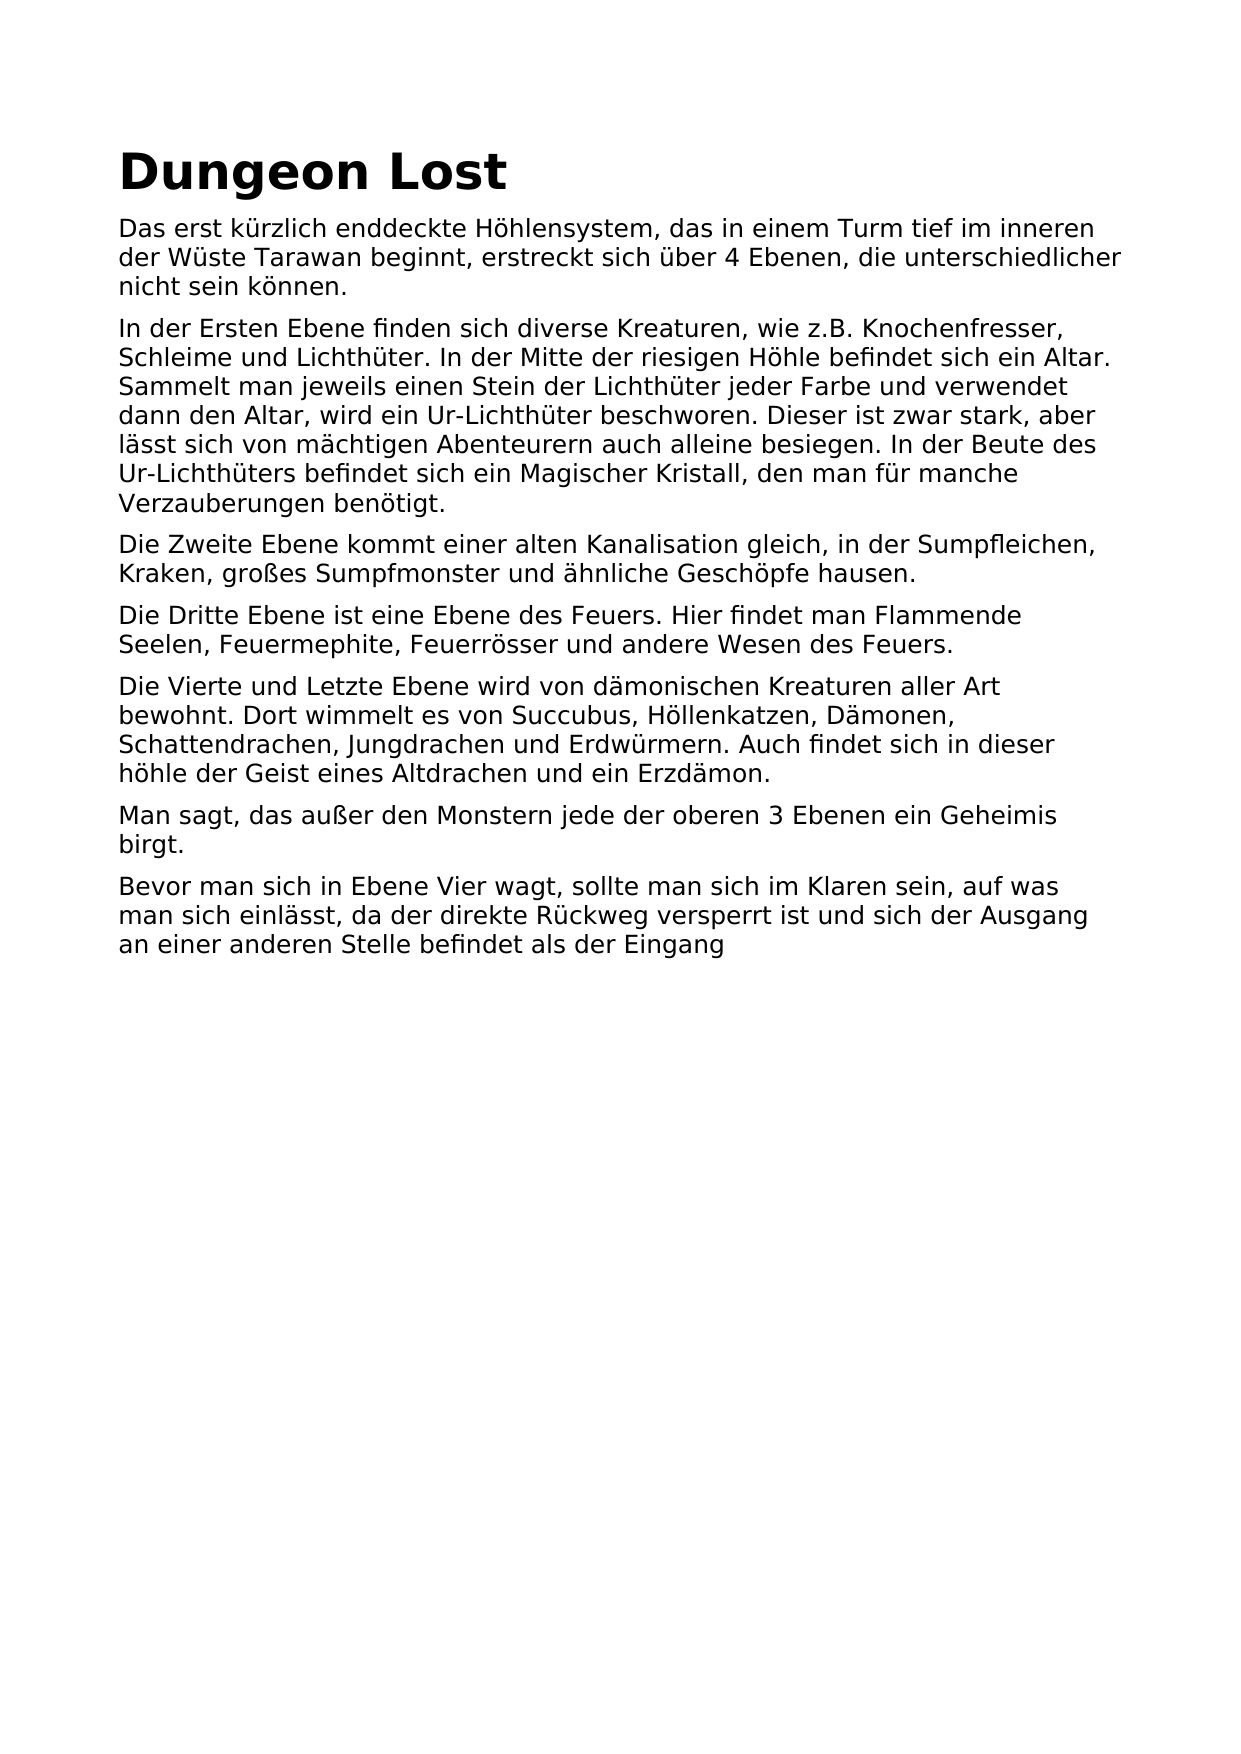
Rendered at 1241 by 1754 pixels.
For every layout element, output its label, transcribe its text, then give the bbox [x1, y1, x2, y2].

text Das erst kürzlich enddeckte Höhlensystem, das in einem Turm tief im inneren der Wüste Tarawan beginnt, erstreckt sich über 4 Ebenen, die unterschiedlicher nicht sein können. [118, 214, 1122, 301]
text Man sagt, das außer den Monstern jede der oberen 3 Ebenen ein Geheimis birgt. [118, 801, 1122, 860]
text In der Ersten Ebene finden sich diverse Kreaturen, wie z.B. Knochenfresser, Schleime und Lichthüter. In der Mitte der riesigen Höhle befindet sich ein Altar. Sammelt man jeweils einen Stein der Lichthüter jeder Farbe und verwendet dann den Altar, wird ein Ur-Lichthüter beschworen. Dieser ist zwar stark, aber lässt sich von mächtigen Abenteurern auch alleine besiegen. In der Beute des Ur-Lichthüters befindet sich ein Magischer Kristall, den man für manche Verzauberungen benötigt. [118, 314, 1122, 518]
text Die Zweite Ebene kommt einer alten Kanalisation gleich, in der Sumpfleichen, Kraken, großes Sumpfmonster und ähnliche Geschöpfe hausen. [118, 531, 1122, 589]
text Die Dritte Ebene ist eine Ebene des Feuers. Hier findet man Flammende Seelen, Feuermephite, Feuerrösser und andere Wesen des Feuers. [118, 601, 1122, 660]
text Die Vierte und Letzte Ebene wird von dämonischen Kreaturen aller Art bewohnt. Dort wimmelt es von Succubus, Höllenkatzen, Dämonen, Schattendrachen, Jungdrachen und Erdwürmern. Auch findet sich in dieser höhle der Geist eines Altdrachen und ein Erzdämon. [118, 672, 1122, 789]
subtitle Dungeon Lost [118, 143, 1122, 201]
text Bevor man sich in Ebene Vier wagt, sollte man sich im Klaren sein, auf was man sich einlässt, da der direkte Rückweg versperrt ist und sich der Ausgang an einer anderen Stelle befindet als der Eingang [118, 872, 1122, 960]
